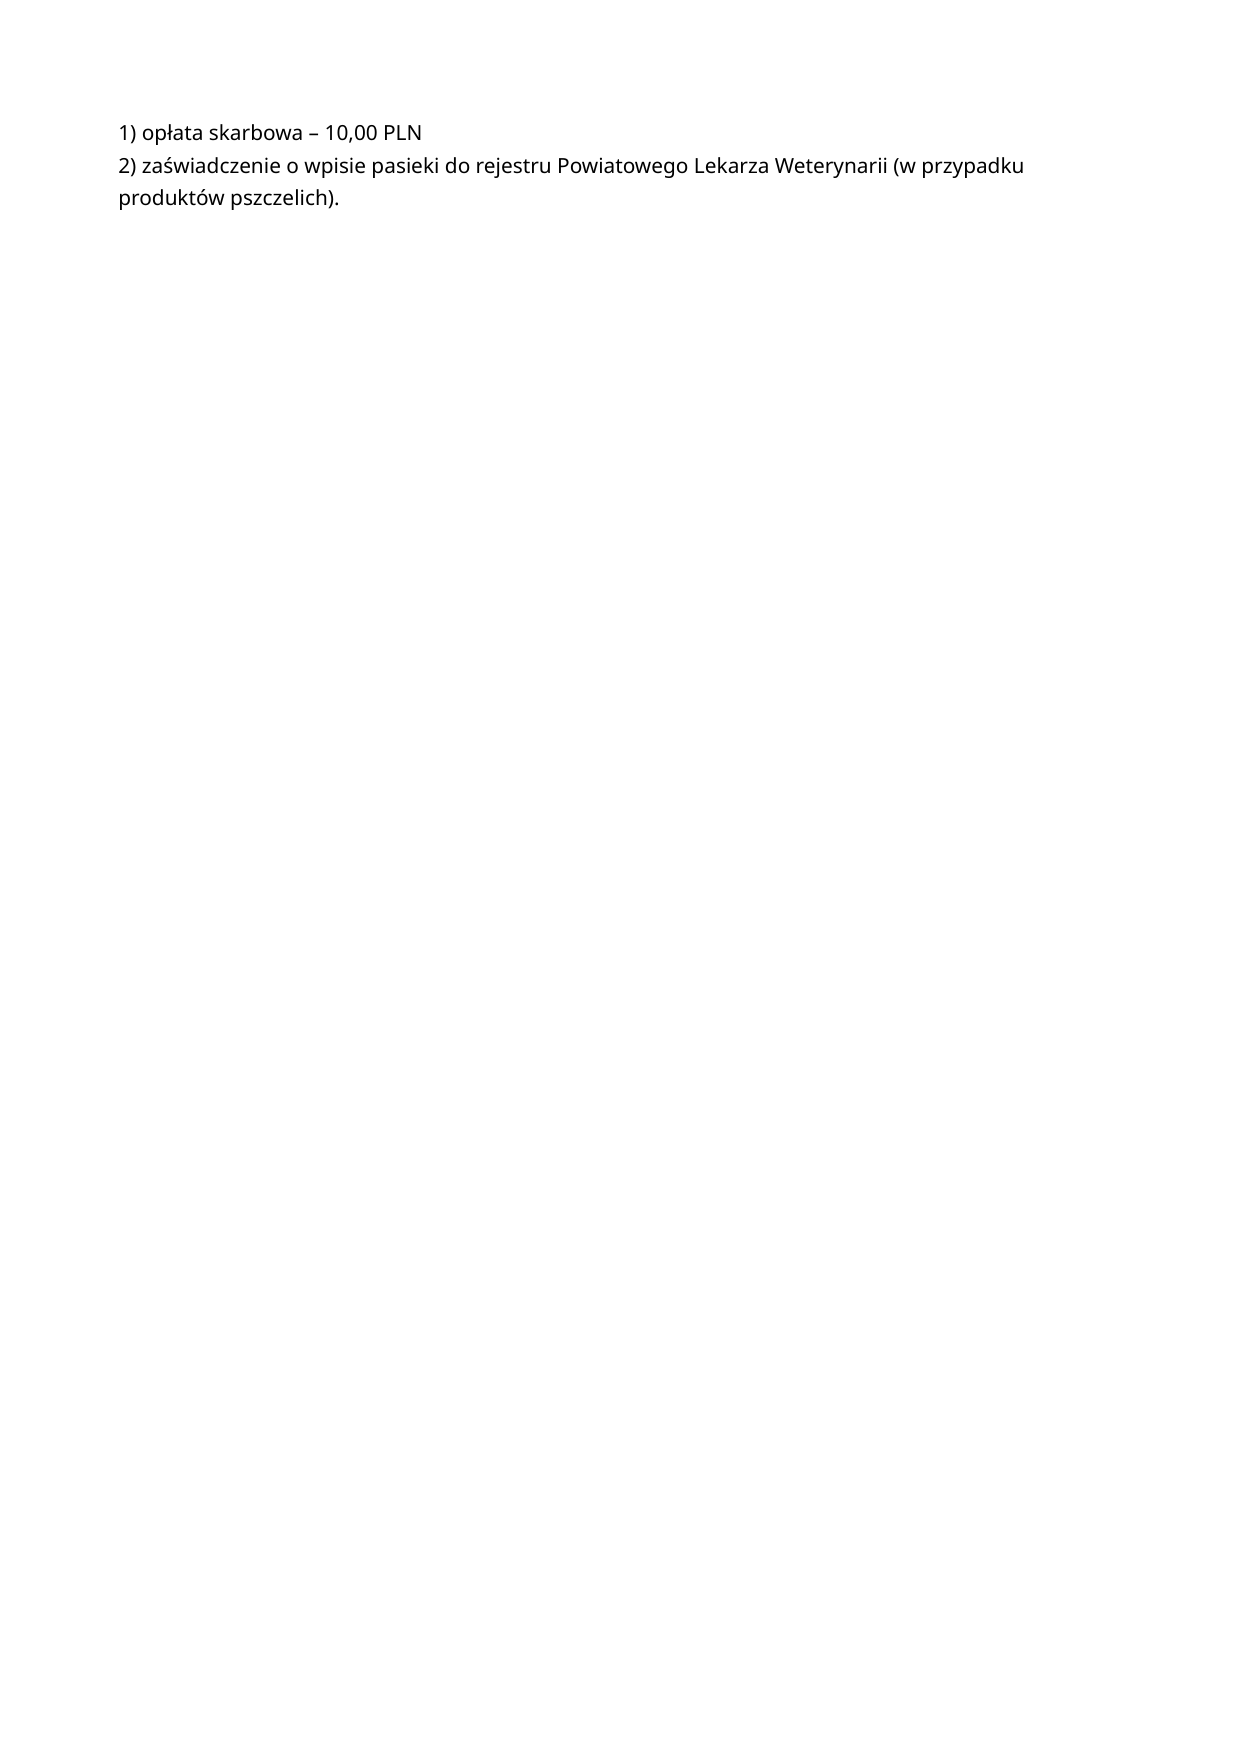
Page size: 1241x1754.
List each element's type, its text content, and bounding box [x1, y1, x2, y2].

text 1) opłata skarbowa – 10,00 PLN [118, 118, 1122, 147]
text 2) zaświadczenie o wpisie pasieki do rejestru Powiatowego Lekarza Weterynarii (w przypadku produktów pszczelich). [118, 151, 1122, 212]
